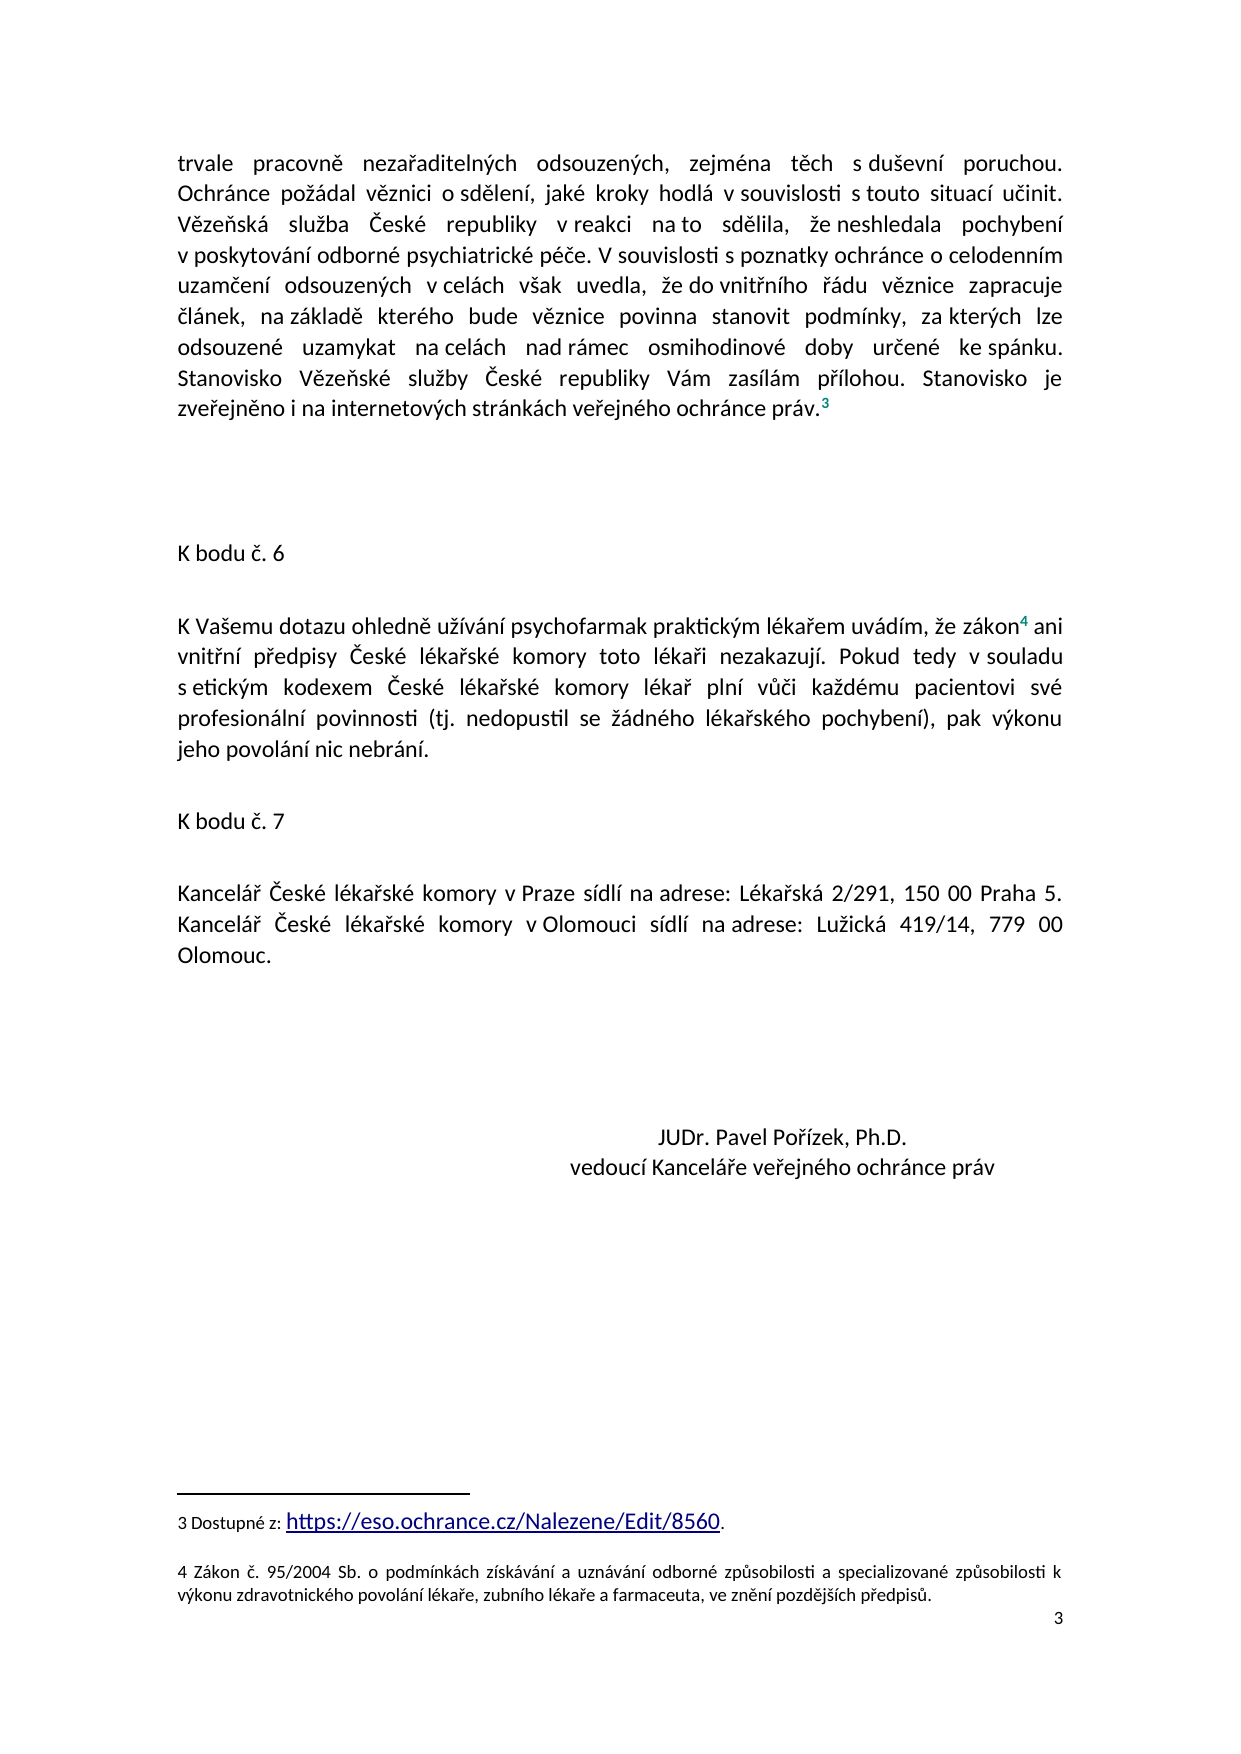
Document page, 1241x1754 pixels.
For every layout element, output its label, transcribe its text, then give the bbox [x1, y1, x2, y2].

text trvale pracovně nezařaditelných odsouzených, zejména těch s duševní poruchou. Ochránce požádal věznici o sdělení, jaké kroky hodlá v souvislosti s touto situací učinit. Vězeňská služba České republiky v reakci na to sdělila, že neshledala pochybení v poskytování odborné psychiatrické péče. V souvislosti s poznatky ochránce o celodenním uzamčení odsouzených v celách však uvedla, že do vnitřního řádu věznice zapracuje článek, na základě kterého bude věznice povinna stanovit podmínky, za kterých lze odsouzené uzamykat na celách nad rámec osmihodinové doby určené ke spánku. Stanovisko Vězeňské služby České republiky Vám zasílám přílohou. Stanovisko je zveřejněno i na internetových stránkách veřejného ochránce práv. [177, 148, 1063, 423]
text JUDr. Pavel Pořízek, Ph.D. [502, 1122, 1063, 1152]
text Kancelář České lékařské komory v Praze sídlí na adrese: Lékařská 2/291, 150 00 Praha 5. Kancelář České lékařské komory v Olomouci sídlí na adrese: Lužická 419/14, 779 00 Olomouc. [177, 878, 1063, 969]
text Zákon č. 95/2004 Sb. o podmínkách získávání a uznávání odborné způsobilosti a specializované způsobilosti k výkonu zdravotnického povolání lékaře, zubního lékaře a farmaceuta, ve znění pozdějších předpisů. [177, 1560, 1063, 1606]
text vedoucí Kanceláře veřejného ochránce práv [502, 1152, 1063, 1181]
text K bodu č. 7 [177, 806, 1063, 835]
text K Vašemu dotazu ohledně užívání psychofarmak praktickým lékařem uvádím, že zákon ani vnitřní předpisy České lékařské komory toto lékaři nezakazují. Pokud tedy v souladu s etickým kodexem České lékařské komory lékař plní vůči každému pacientovi své profesionální povinnosti (tj. nedopustil se žádného lékařského pochybení), pak výkonu jeho povolání nic nebrání. [177, 611, 1063, 763]
text K bodu č. 6 [177, 538, 1063, 568]
text Dostupné z: https://eso.ochrance.cz/Nalezene/Edit/8560. [177, 1506, 1063, 1535]
